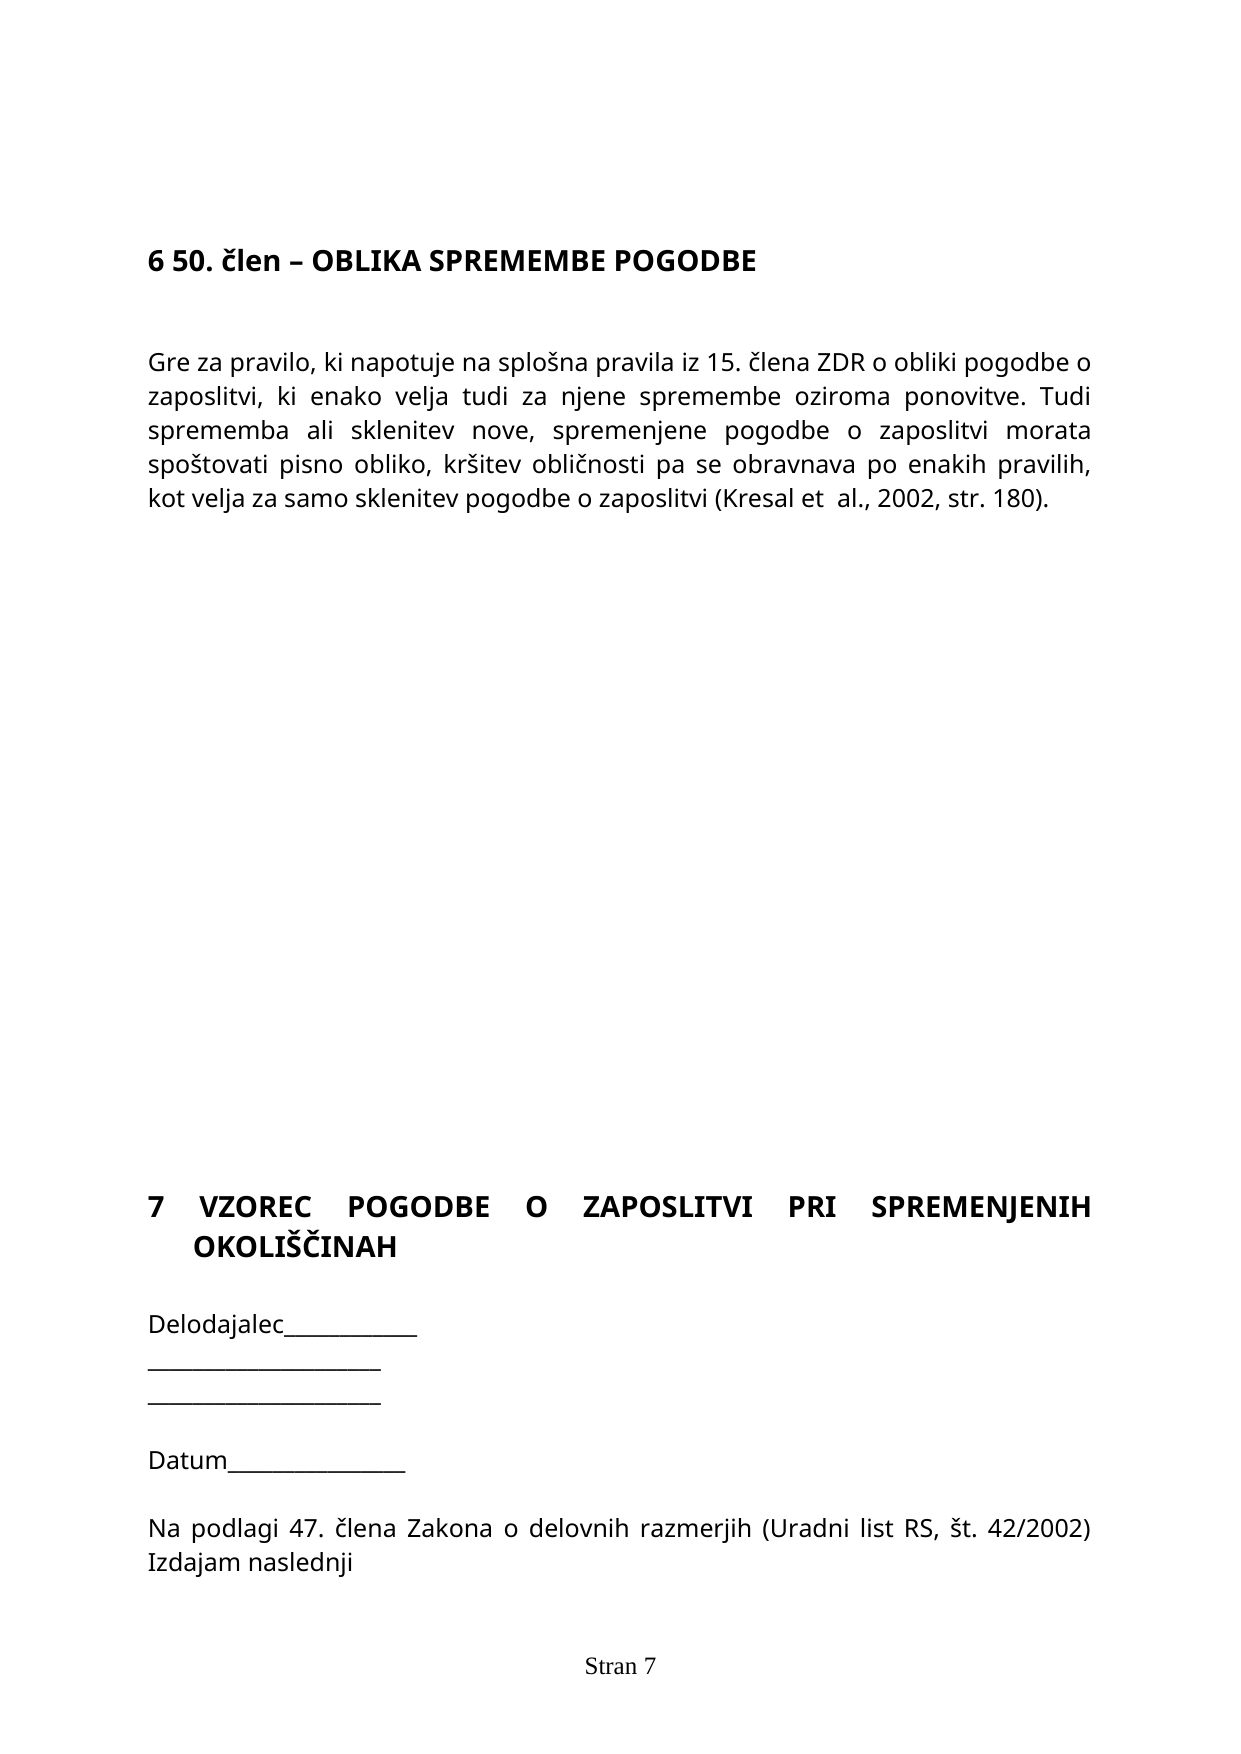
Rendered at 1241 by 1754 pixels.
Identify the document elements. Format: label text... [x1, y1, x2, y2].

subtitle 7 VZOREC POGODBE O ZAPOSLITVI PRI SPREMENJENIH OKOLIŠČINAH [148, 1187, 1093, 1266]
text Gre za pravilo, ki napotuje na splošna pravila iz 15. člena ZDR o obliki pogodbe o zaposlitvi, ki enako velja tudi za njene spremembe oziroma ponovitve. Tudi sprememba ali sklenitev nove, spremenjene pogodbe o zaposlitvi morata spoštovati pisno obliko, kršitev obličnosti pa se obravnava po enakih pravilih, kot velja za samo sklenitev pogodbe o zaposlitvi (Kresal et al., 2002, str. 180). [148, 344, 1093, 514]
text Na podlagi 47. člena Zakona o delovnih razmerjih (Uradni list RS, št. 42/2002) Izdajam naslednji [148, 1511, 1093, 1579]
subtitle 6 50. člen – OBLIKA SPREMEMBE POGODBE [148, 241, 1093, 280]
text _____________________ [148, 1340, 1093, 1374]
text Delodajalec____________ [148, 1306, 1093, 1340]
text Datum________________ [148, 1443, 1093, 1477]
text _____________________ [148, 1374, 1093, 1408]
